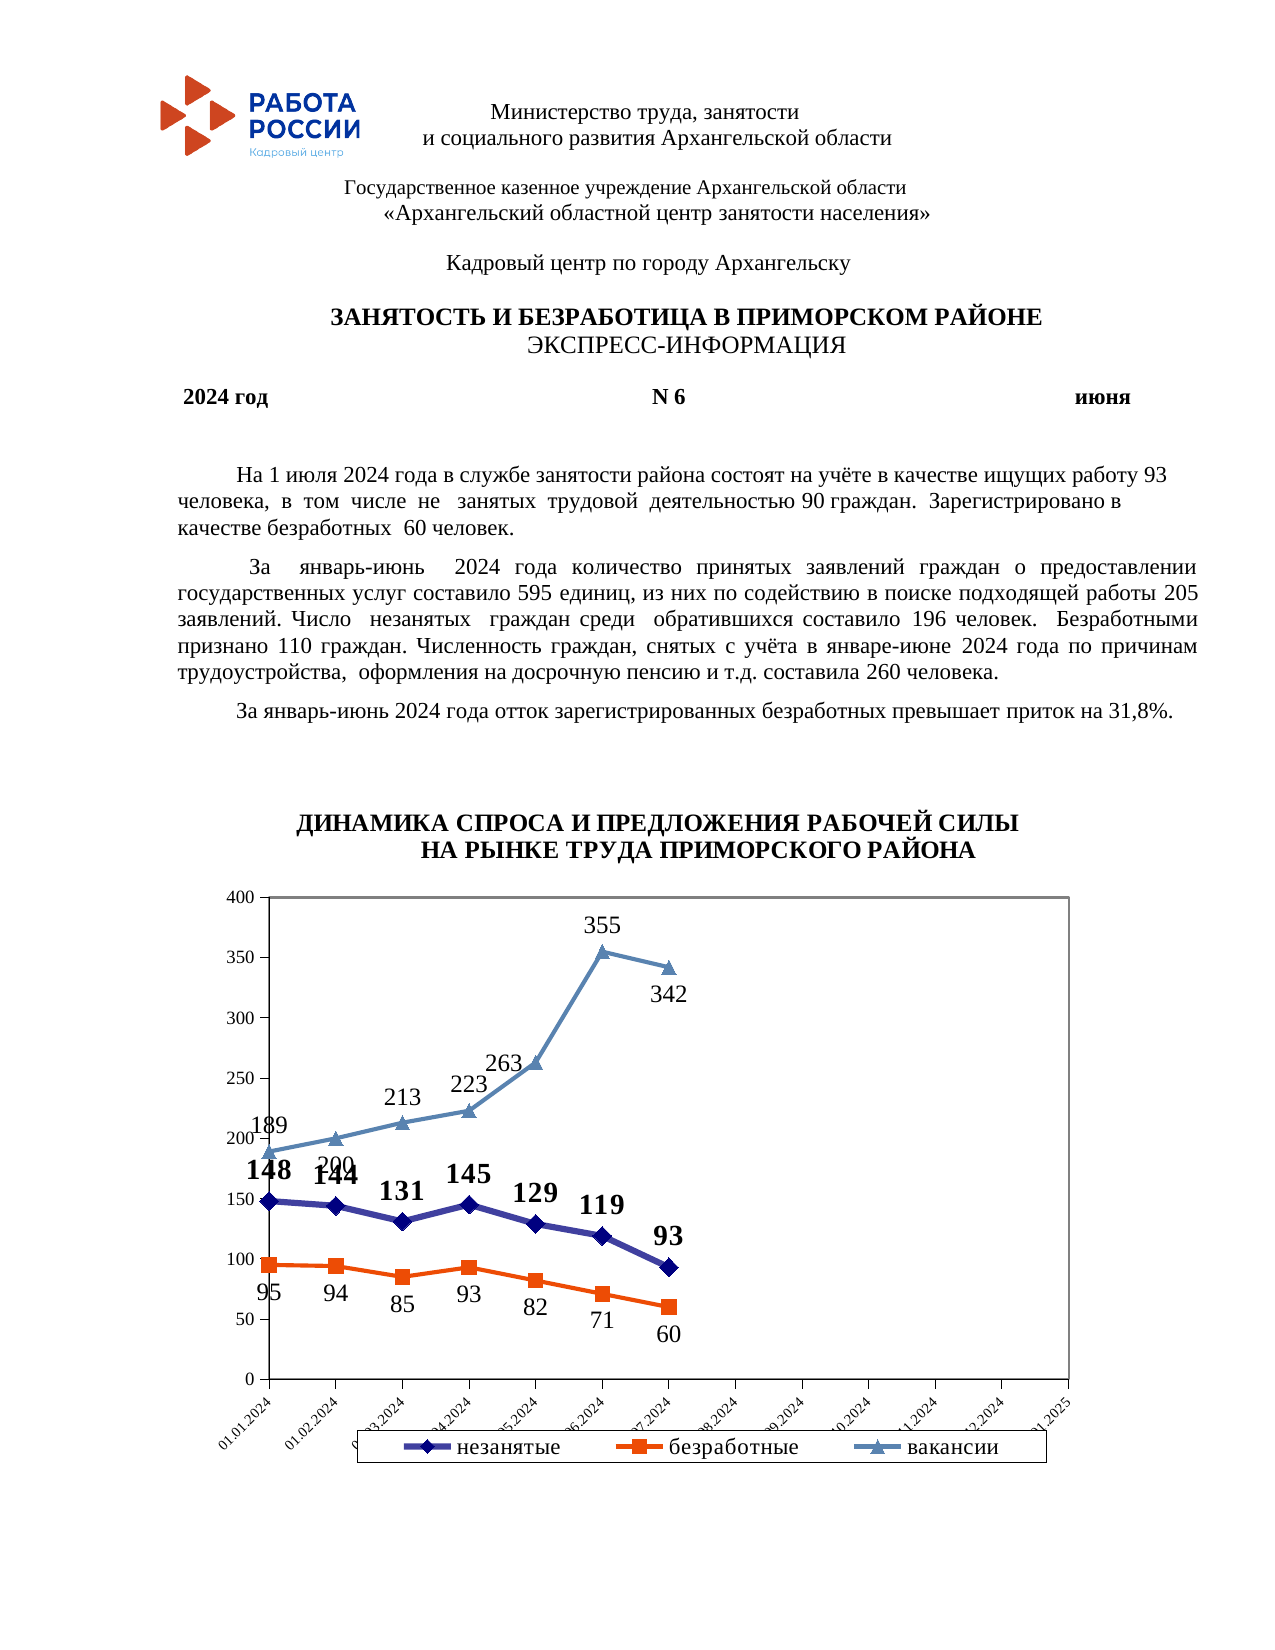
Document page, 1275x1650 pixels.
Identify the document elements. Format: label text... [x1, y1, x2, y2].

subtitle ЗАНЯТОСТЬ И БЕЗРАБОТИЦА В ПРИМОРСКОМ РАЙОНЕ [177, 302, 1196, 331]
text За январь-июнь 2024 года количество принятых заявлений граждан о предоставлении государственных услуг составило 595 единиц, из них по содействию в поиске подходящей работы 205 заявлений. Число незанятых граждан среди обратившихся составило 196 человек. Безработными признано 110 граждан. Численность граждан, снятых с учёта в январе-июне 2024 года по причинам трудоустройства, оформления на досрочную пенсию и т.д. составила 260 человека. [177, 553, 1198, 684]
text За январь-июнь 2024 года отток зарегистрированных безработных превышает приток на 31,8%. [177, 697, 1198, 723]
text На 1 июля 2024 года в службе занятости района состоят на учёте в качестве ищущих работу 93 человека, в том числе не занятых трудовой деятельностью 90 граждан. Зарегистрировано в качестве безработных 60 человек. [177, 461, 1198, 540]
text Министерство труда, занятости [360, 98, 1186, 124]
text Государственное казенное учреждение Архангельской области [177, 175, 1186, 199]
text Кадровый центр по городу Архангельску [177, 249, 1186, 276]
text и социального развития Архангельской области [360, 124, 1186, 151]
subtitle «Архангельский областной центр занятости населения» [177, 199, 1179, 225]
subtitle ЭКСПРЕСС-ИНФОРМАЦИЯ [177, 331, 1196, 359]
picture [160, 75, 360, 158]
text 2024 год N 6 июня [177, 383, 1196, 410]
